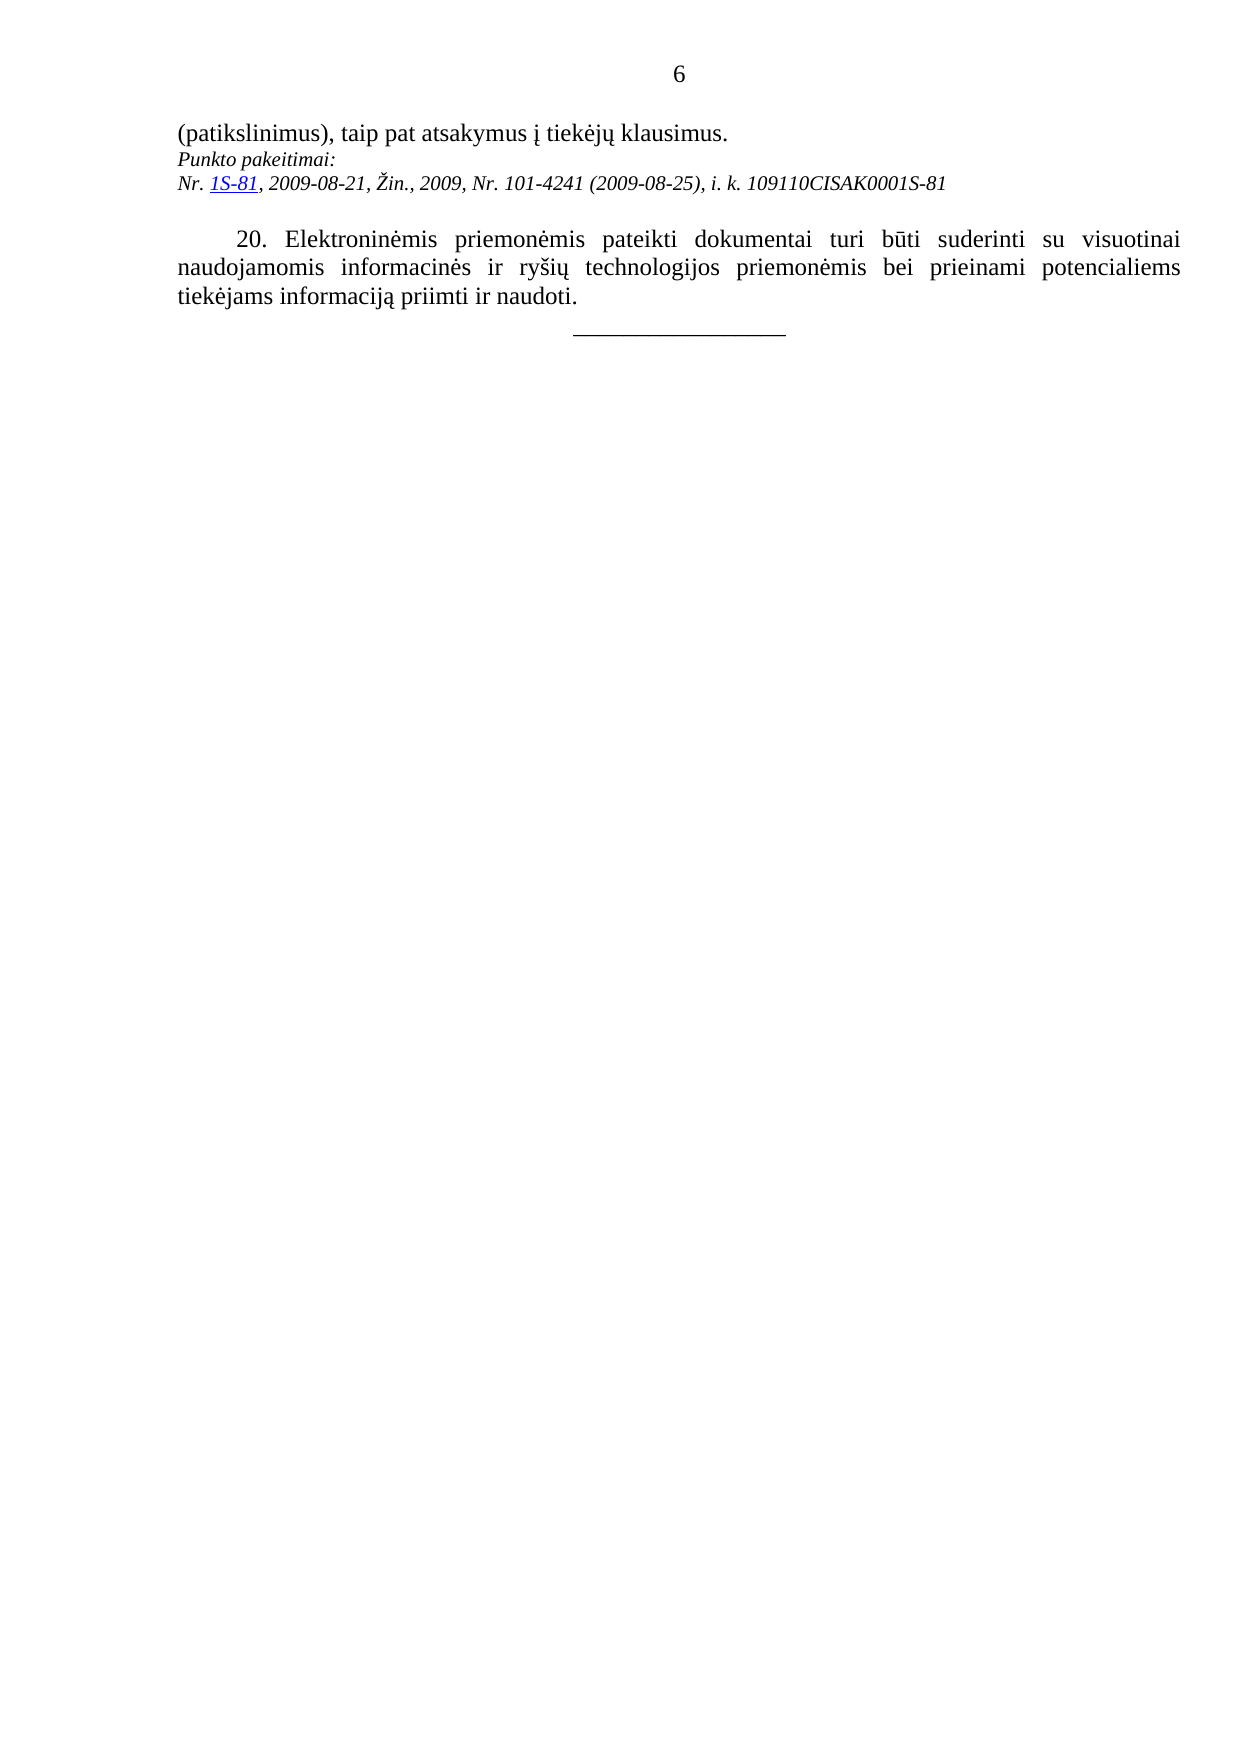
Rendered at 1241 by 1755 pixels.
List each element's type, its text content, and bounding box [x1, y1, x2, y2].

text (patikslinimus), taip pat atsakymus į tiekėjų klausimus. [177, 118, 1181, 147]
text Nr. 1S-81, 2009-08-21, Žin., 2009, Nr. 101-4241 (2009-08-25), i. k. 109110CISAK0001S-81 [177, 171, 1181, 195]
text _________________ [177, 310, 1181, 339]
text Punkto pakeitimai: [177, 147, 1181, 171]
text 20. Elektroninėmis priemonėmis pateikti dokumentai turi būti suderinti su visuotinai naudojamomis informacinės ir ryšių technologijos priemonėmis bei prieinami potencialiems tiekėjams informaciją priimti ir naudoti. [177, 224, 1181, 310]
